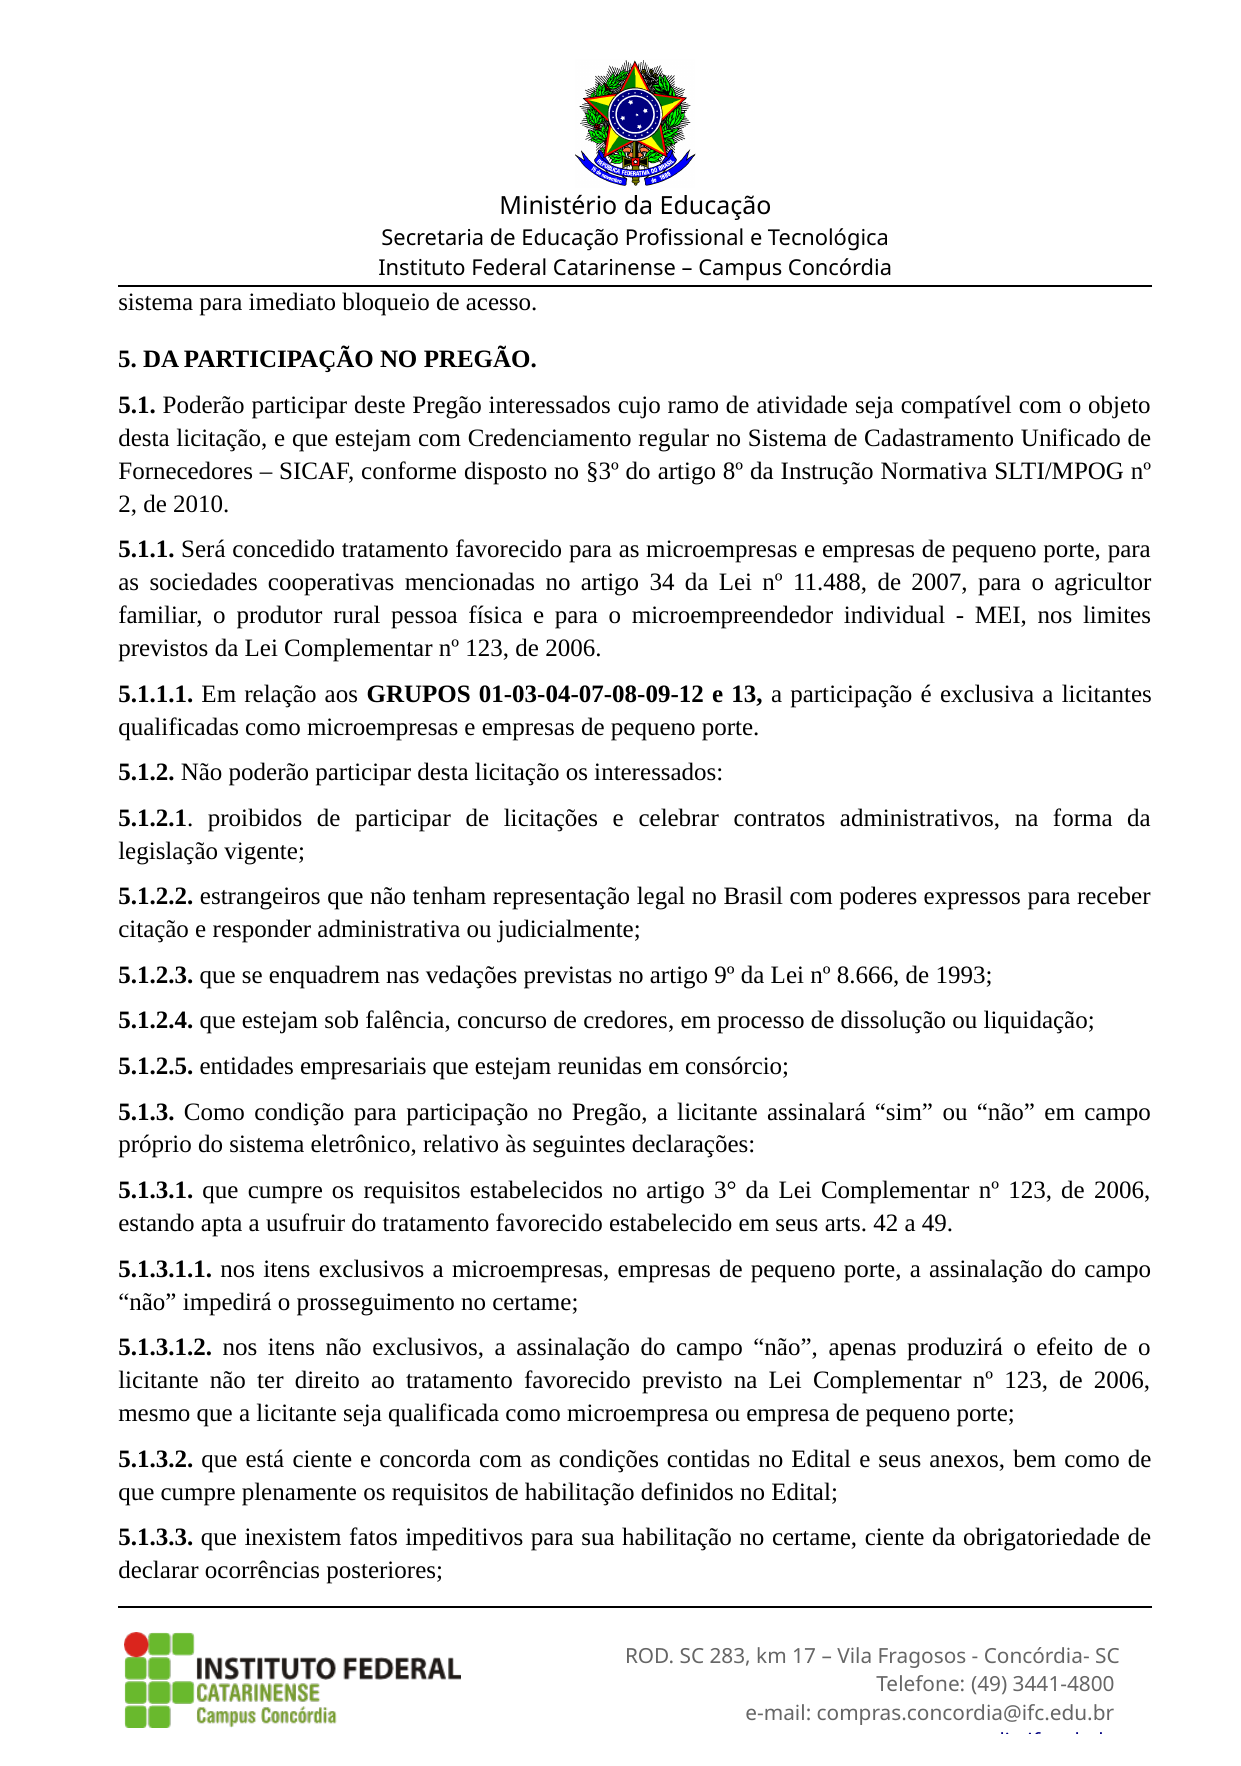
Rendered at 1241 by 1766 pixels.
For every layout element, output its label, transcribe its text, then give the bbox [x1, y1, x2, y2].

text 5.1.3.1.1. nos itens exclusivos a microempresas, empresas de pequeno porte, a assinalação do campo “não” impedirá o prosseguimento no certame; [118, 1254, 1152, 1315]
text 5.1.1. Será concedido tratamento favorecido para as microempresas e empresas de pequeno porte, para as sociedades cooperativas mencionadas no artigo 34 da Lei nº 11.488, de 2007, para o agricultor familiar, o produtor rural pessoa física e para o microempreendedor individual - MEI, nos limites previstos da Lei Complementar nº 123, de 2006. [118, 534, 1152, 662]
picture [124, 1632, 461, 1728]
text 5.1.2. Não poderão participar desta licitação os interessados: [118, 757, 1152, 786]
text 5.1.3.1.2. nos itens não exclusivos, a assinalação do campo “não”, apenas produzirá o efeito de o licitante não ter direito ao tratamento favorecido previsto na Lei Complementar nº 123, de 2006, mesmo que a licitante seja qualificada como microempresa ou empresa de pequeno porte; [118, 1332, 1152, 1427]
text 5.1.2.5. entidades empresariais que estejam reunidas em consórcio; [118, 1051, 1152, 1080]
text 5.1.2.1. proibidos de participar de licitações e celebrar contratos administrativos, na forma da legislação vigente; [118, 803, 1152, 865]
text 5.1.2.2. estrangeiros que não tenham representação legal no Brasil com poderes expressos para receber citação e responder administrativa ou judicialmente; [118, 881, 1152, 943]
text 5.1. Poderão participar deste Pregão interessados cujo ramo de atividade seja compatível com o objeto desta licitação, e que estejam com Credenciamento regular no Sistema de Cadastramento Unificado de Fornecedores – SICAF, conforme disposto no §3º do artigo 8º da Instrução Normativa SLTI/MPOG nº 2, de 2010. [118, 390, 1152, 517]
text 5.1.3.1. que cumpre os requisitos estabelecidos no artigo 3° da Lei Complementar nº 123, de 2006, estando apta a usufruir do tratamento favorecido estabelecido em seus arts. 42 a 49. [118, 1175, 1152, 1237]
text 5.1.3.3. que inexistem fatos impeditivos para sua habilitação no certame, ciente da obrigatoriedade de declarar ocorrências posteriores; [118, 1522, 1152, 1584]
text sistema para imediato bloqueio de acesso. [118, 287, 1152, 316]
text 5.1.3.2. que está ciente e concorda com as condições contidas no Edital e seus anexos, bem como de que cumpre plenamente os requisitos de habilitação definidos no Edital; [118, 1444, 1152, 1506]
text 5.1.1.1. Em relação aos GRUPOS 01-03-04-07-08-09-12 e 13, a participação é exclusiva a licitantes qualificadas como microempresas e empresas de pequeno porte. [118, 679, 1152, 741]
text 5. DA PARTICIPAÇÃO NO PREGÃO. [118, 344, 1152, 373]
text 5.1.2.3. que se enquadrem nas vedações previstas no artigo 9º da Lei nº 8.666, de 1993; [118, 960, 1152, 989]
text 5.1.2.4. que estejam sob falência, concurso de credores, em processo de dissolução ou liquidação; [118, 1006, 1152, 1034]
text 5.1.3. Como condição para participação no Pregão, a licitante assinalará “sim” ou “não” em campo próprio do sistema eletrônico, relativo às seguintes declarações: [118, 1097, 1152, 1158]
